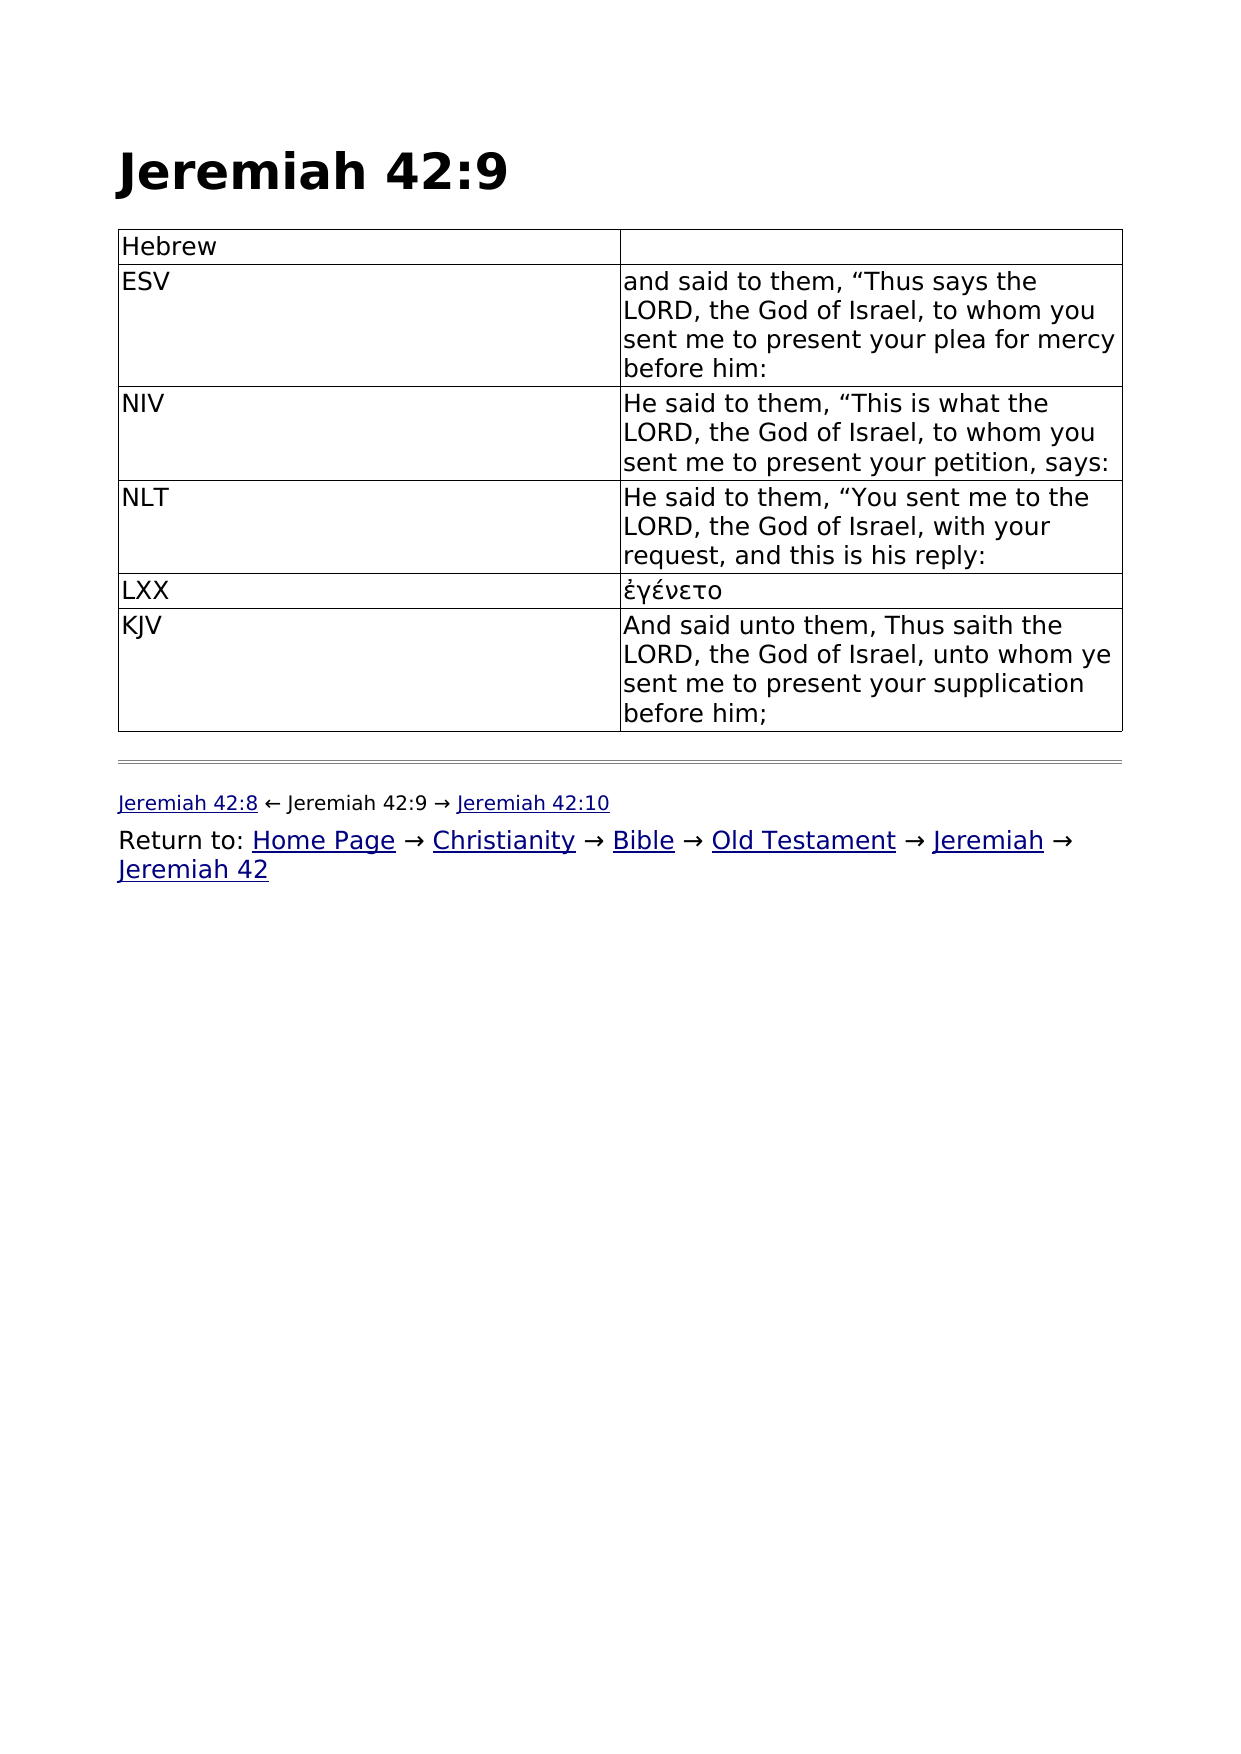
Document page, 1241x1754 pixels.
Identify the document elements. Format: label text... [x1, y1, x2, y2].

table_cell He said to them, “You sent me to the LORD, the God of Israel, with your request, and this is his reply: [621, 481, 1122, 573]
text Jeremiah 42:8 ← Jeremiah 42:9 → Jeremiah 42:10 [118, 792, 1122, 826]
subtitle Jeremiah 42:9 [118, 143, 1122, 201]
table_cell NLT [119, 481, 620, 573]
table_cell ἐγένετο [621, 574, 1122, 608]
table_cell NIV [119, 387, 620, 480]
table_cell KJV [119, 609, 620, 731]
table_cell and said to them, “Thus says the LORD, the God of Israel, to whom you sent me to present your plea for mercy before him: [621, 265, 1122, 386]
table_cell He said to them, “This is what the LORD, the God of Israel, to whom you sent me to present your petition, says: [621, 387, 1122, 480]
table_header [621, 230, 1122, 264]
table_header Hebrew [119, 230, 620, 264]
table_cell ESV [119, 265, 620, 386]
table_cell And said unto them, Thus saith the LORD, the God of Israel, unto whom ye sent me to present your supplication before him; [621, 609, 1122, 731]
text Return to: Home Page → Christianity → Bible → Old Testament → Jeremiah → Jeremiah 42 [118, 826, 1122, 884]
table_cell LXX [119, 574, 620, 608]
